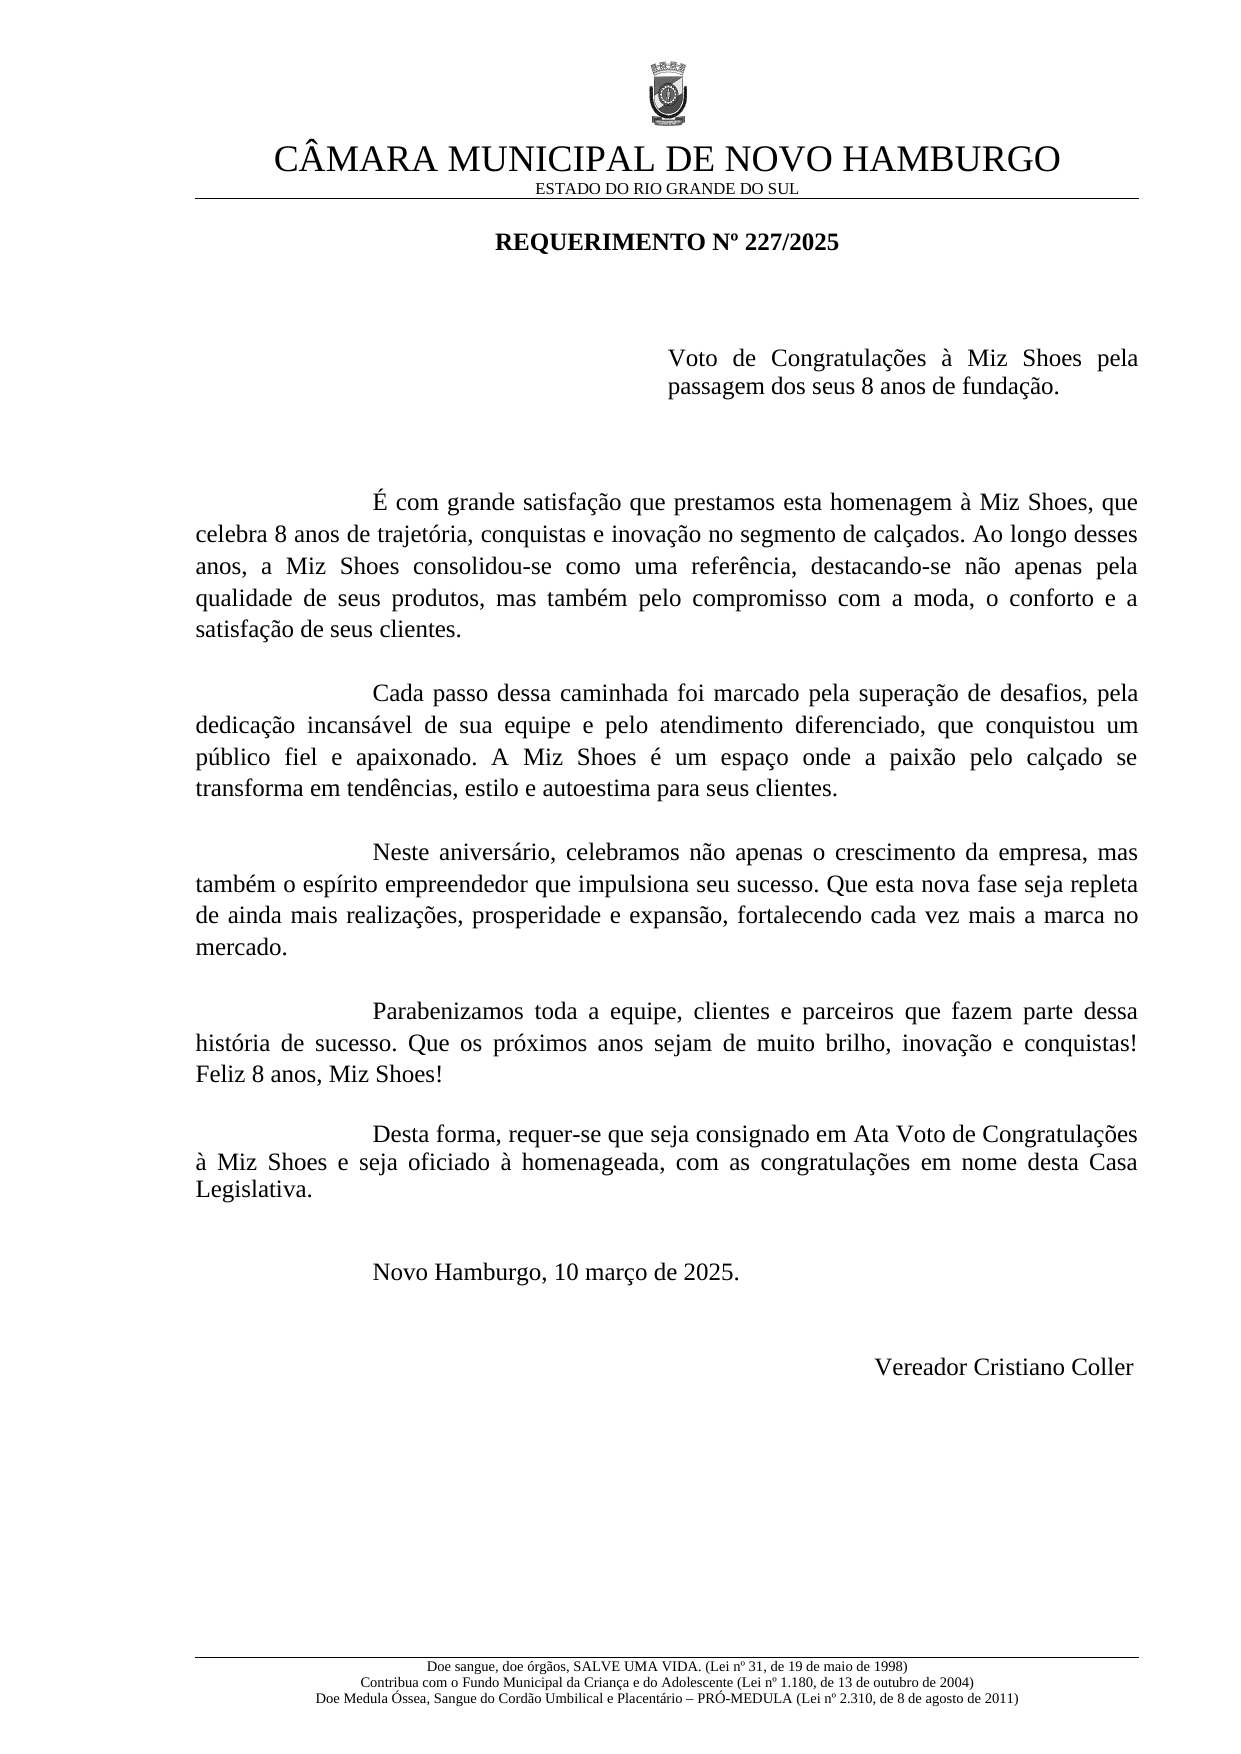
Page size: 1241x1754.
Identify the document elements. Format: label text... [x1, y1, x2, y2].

text Parabenizamos toda a equipe, clientes e parceiros que fazem parte dessa história de sucesso. Que os próximos anos sejam de muito brilho, inovação e conquistas! Feliz 8 anos, Miz Shoes! [195, 997, 1139, 1088]
text Neste aniversário, celebramos não apenas o crescimento da empresa, mas também o espírito empreendedor que impulsiona seu sucesso. Que esta nova fase seja repleta de ainda mais realizações, prosperidade e expansão, fortalecendo cada vez mais a marca no mercado. [195, 838, 1139, 961]
text É com grande satisfação que prestamos esta homenagem à Miz Shoes, que celebra 8 anos de trajetória, conquistas e inovação no segmento de calçados. Ao longo desses anos, a Miz Shoes consolidou-se como uma referência, destacando-se não apenas pela qualidade de seus produtos, mas também pelo compromisso com a moda, o conforto e a satisfação de seus clientes. [195, 488, 1139, 643]
text Voto de Congratulações à Miz Shoes pela passagem dos seus 8 anos de fundação. [668, 344, 1139, 400]
text Cada passo dessa caminhada foi marcado pela superação de desafios, pela dedicação incansável de sua equipe e pelo atendimento diferenciado, que conquistou um público fiel e apaixonado. A Miz Shoes é um espaço onde a paixão pelo calçado se transforma em tendências, estilo e autoestima para seus clientes. [195, 679, 1139, 802]
text Desta forma, requer-se que seja consignado em Ata Voto de Congratulações à Miz Shoes e seja oficiado à homenageada, com as congratulações em nome desta Casa Legislativa. [195, 1120, 1139, 1203]
text REQUERIMENTO Nº 227/2025 [195, 228, 1139, 256]
text Novo Hamburgo, 10 março de 2025. [195, 1258, 1139, 1286]
text Vereador Cristiano Coller [343, 1353, 1139, 1381]
